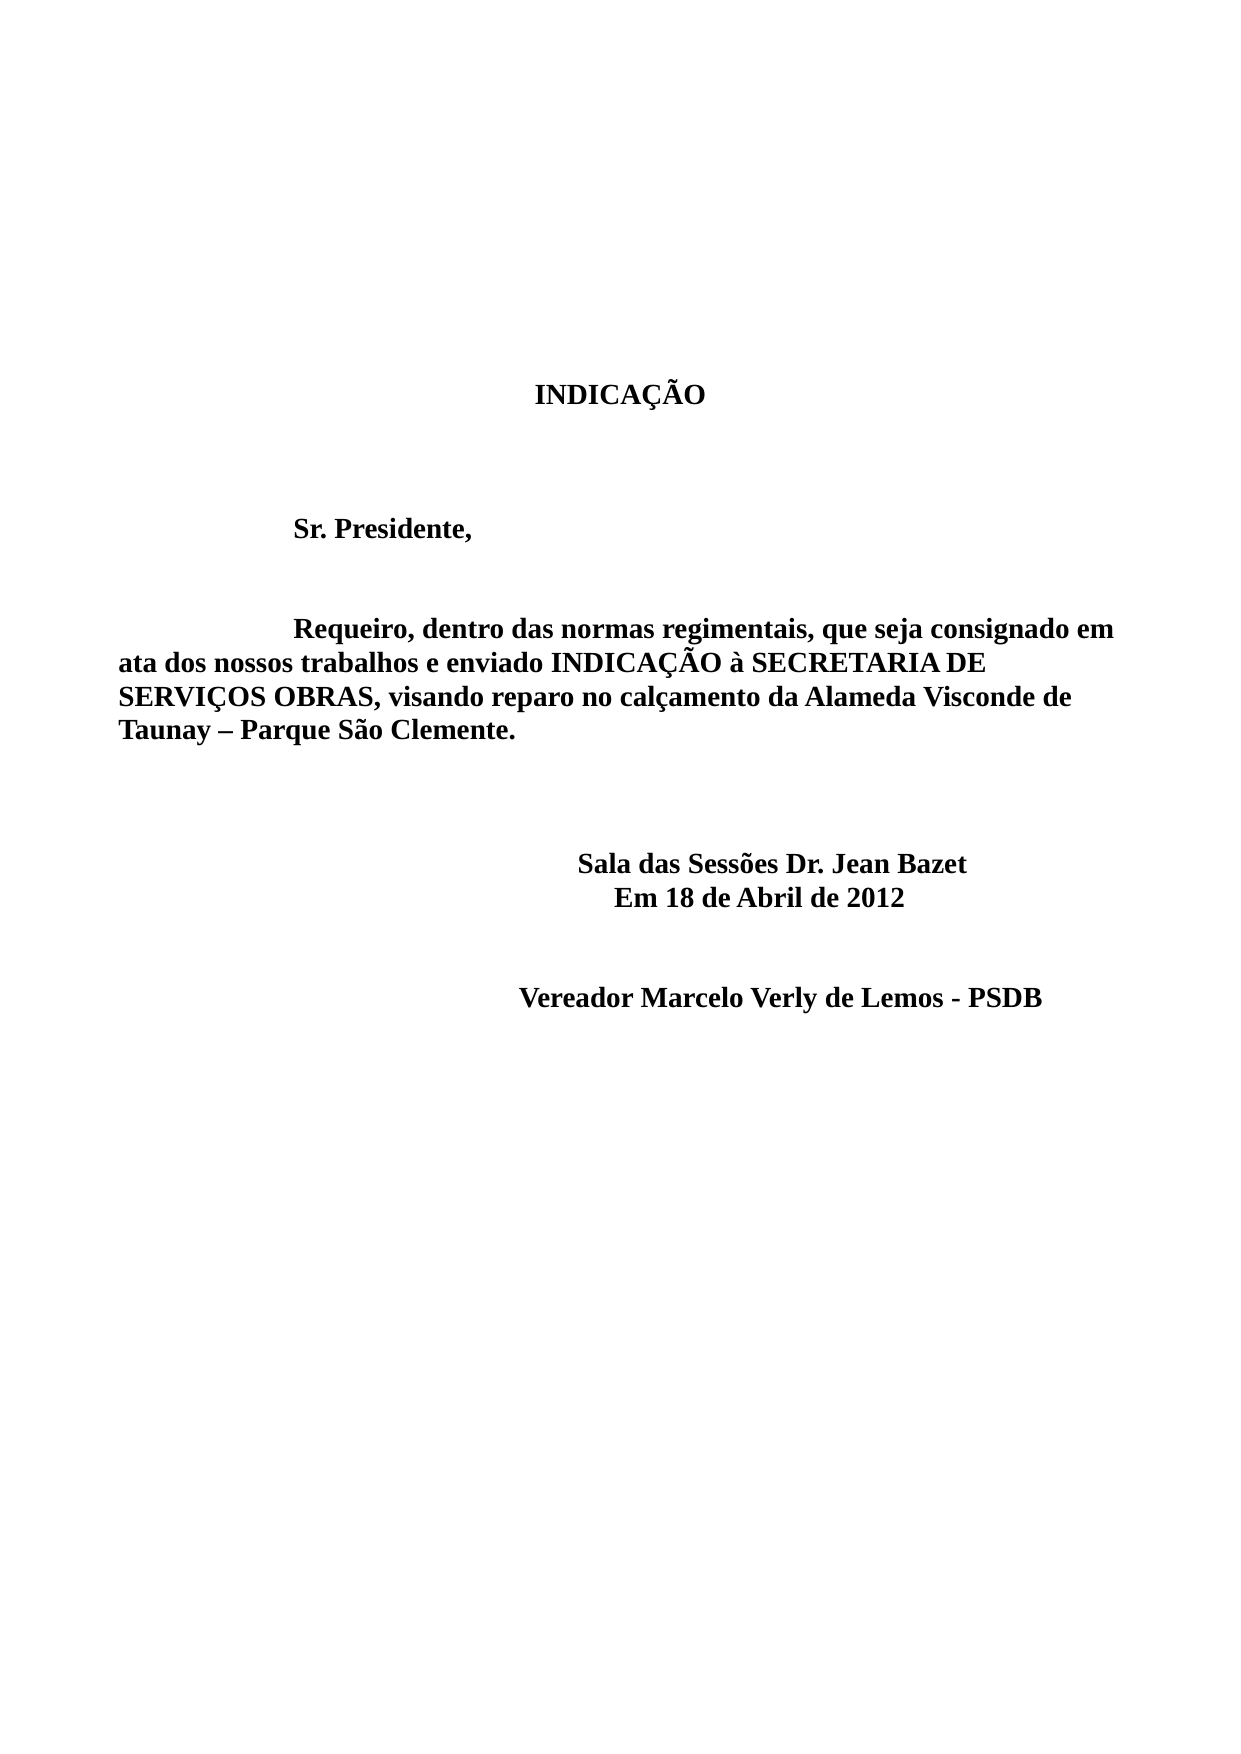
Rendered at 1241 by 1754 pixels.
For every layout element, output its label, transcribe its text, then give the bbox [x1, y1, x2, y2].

text Vereador Marcelo Verly de Lemos - PSDB [118, 981, 1122, 1014]
text Requeiro, dentro das normas regimentais, que seja consignado em ata dos nossos trabalhos e enviado INDICAÇÃO à SECRETARIA DE SERVIÇOS OBRAS, visando reparo no calçamento da Alameda Visconde de Taunay – Parque São Clemente. [118, 612, 1122, 746]
text Sala das Sessões Dr. Jean Bazet [118, 846, 1122, 880]
text Em 18 de Abril de 2012 [118, 880, 1122, 913]
text Sr. Presidente, [118, 511, 1122, 544]
text INDICAÇÃO [118, 377, 1122, 410]
